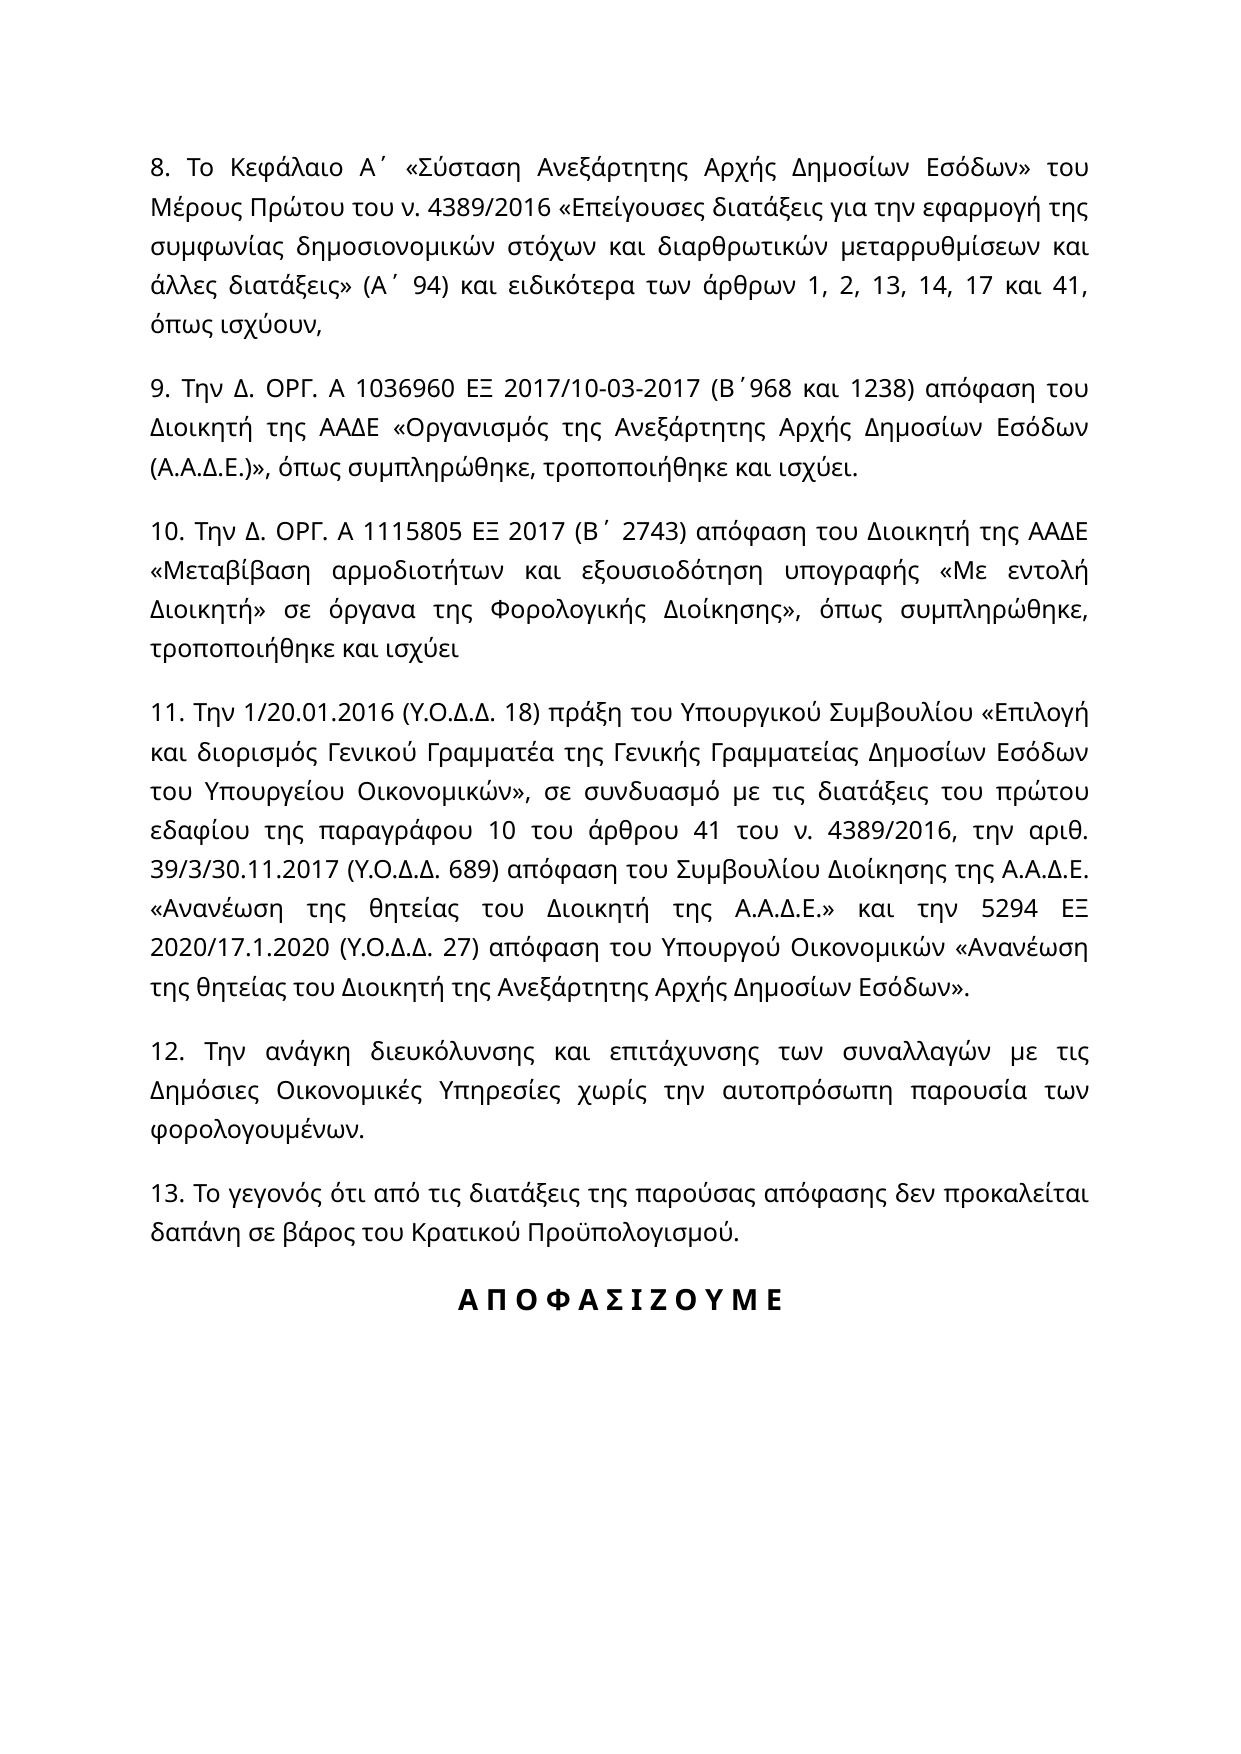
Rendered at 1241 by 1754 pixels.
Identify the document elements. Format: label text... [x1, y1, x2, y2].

text 11. Την 1/20.01.2016 (Υ.Ο.Δ.Δ. 18) πράξη του Υπουργικού Συμβουλίου «Επιλογή και διορισμός Γενικού Γραμματέα της Γενικής Γραμματείας Δημοσίων Εσόδων του Υπουργείου Οικονομικών», σε συνδυασμό με τις διατάξεις του πρώτου εδαφίου της παραγράφου 10 του άρθρου 41 του ν. 4389/2016, την αριθ. 39/3/30.11.2017 (Υ.Ο.Δ.Δ. 689) απόφαση του Συμβουλίου Διοίκησης της Α.Α.Δ.Ε. «Ανανέωση της θητείας του Διοικητή της Α.Α.Δ.Ε.» και την 5294 ΕΞ 2020/17.1.2020 (Υ.Ο.Δ.Δ. 27) απόφαση του Υπουργού Οικονομικών «Ανανέωση της θητείας του Διοικητή της Ανεξάρτητης Αρχής Δημοσίων Εσόδων». [150, 695, 1090, 1003]
text 10. Την Δ. ΟΡΓ. Α 1115805 ΕΞ 2017 (Β΄ 2743) απόφαση του Διοικητή της ΑΑΔΕ «Μεταβίβαση αρμοδιοτήτων και εξουσιοδότηση υπογραφής «Με εντολή Διοικητή» σε όργανα της Φορολογικής Διοίκησης», όπως συμπληρώθηκε, τροποποιήθηκε και ισχύει [150, 513, 1090, 665]
text 8. Το Κεφάλαιο Α΄ «Σύσταση Ανεξάρτητης Αρχής Δημοσίων Εσόδων» του Μέρους Πρώτου του ν. 4389/2016 «Επείγουσες διατάξεις για την εφαρμογή της συμφωνίας δημοσιονομικών στόχων και διαρθρωτικών μεταρρυθμίσεων και άλλες διατάξεις» (Α΄ 94) και ειδικότερα των άρθρων 1, 2, 13, 14, 17 και 41, όπως ισχύουν, [150, 150, 1090, 341]
text 9. Την Δ. ΟΡΓ. Α 1036960 ΕΞ 2017/10-03-2017 (Β΄968 και 1238) απόφαση του Διοικητή της ΑΑΔΕ «Οργανισμός της Ανεξάρτητης Αρχής Δημοσίων Εσόδων (Α.Α.Δ.Ε.)», όπως συμπληρώθηκε, τροποποιήθηκε και ισχύει. [150, 371, 1090, 483]
text 12. Την ανάγκη διευκόλυνσης και επιτάχυνσης των συναλλαγών με τις Δημόσιες Οικονομικές Υπηρεσίες χωρίς την αυτοπρόσωπη παρουσία των φορολογουμένων. [150, 1033, 1090, 1146]
text 13. Το γεγονός ότι από τις διατάξεις της παρούσας απόφασης δεν προκαλείται δαπάνη σε βάρος του Κρατικού Προϋπολογισμού. [150, 1176, 1090, 1249]
text Α Π Ο Φ Α Σ Ι Ζ Ο Υ Μ Ε [150, 1279, 1090, 1319]
